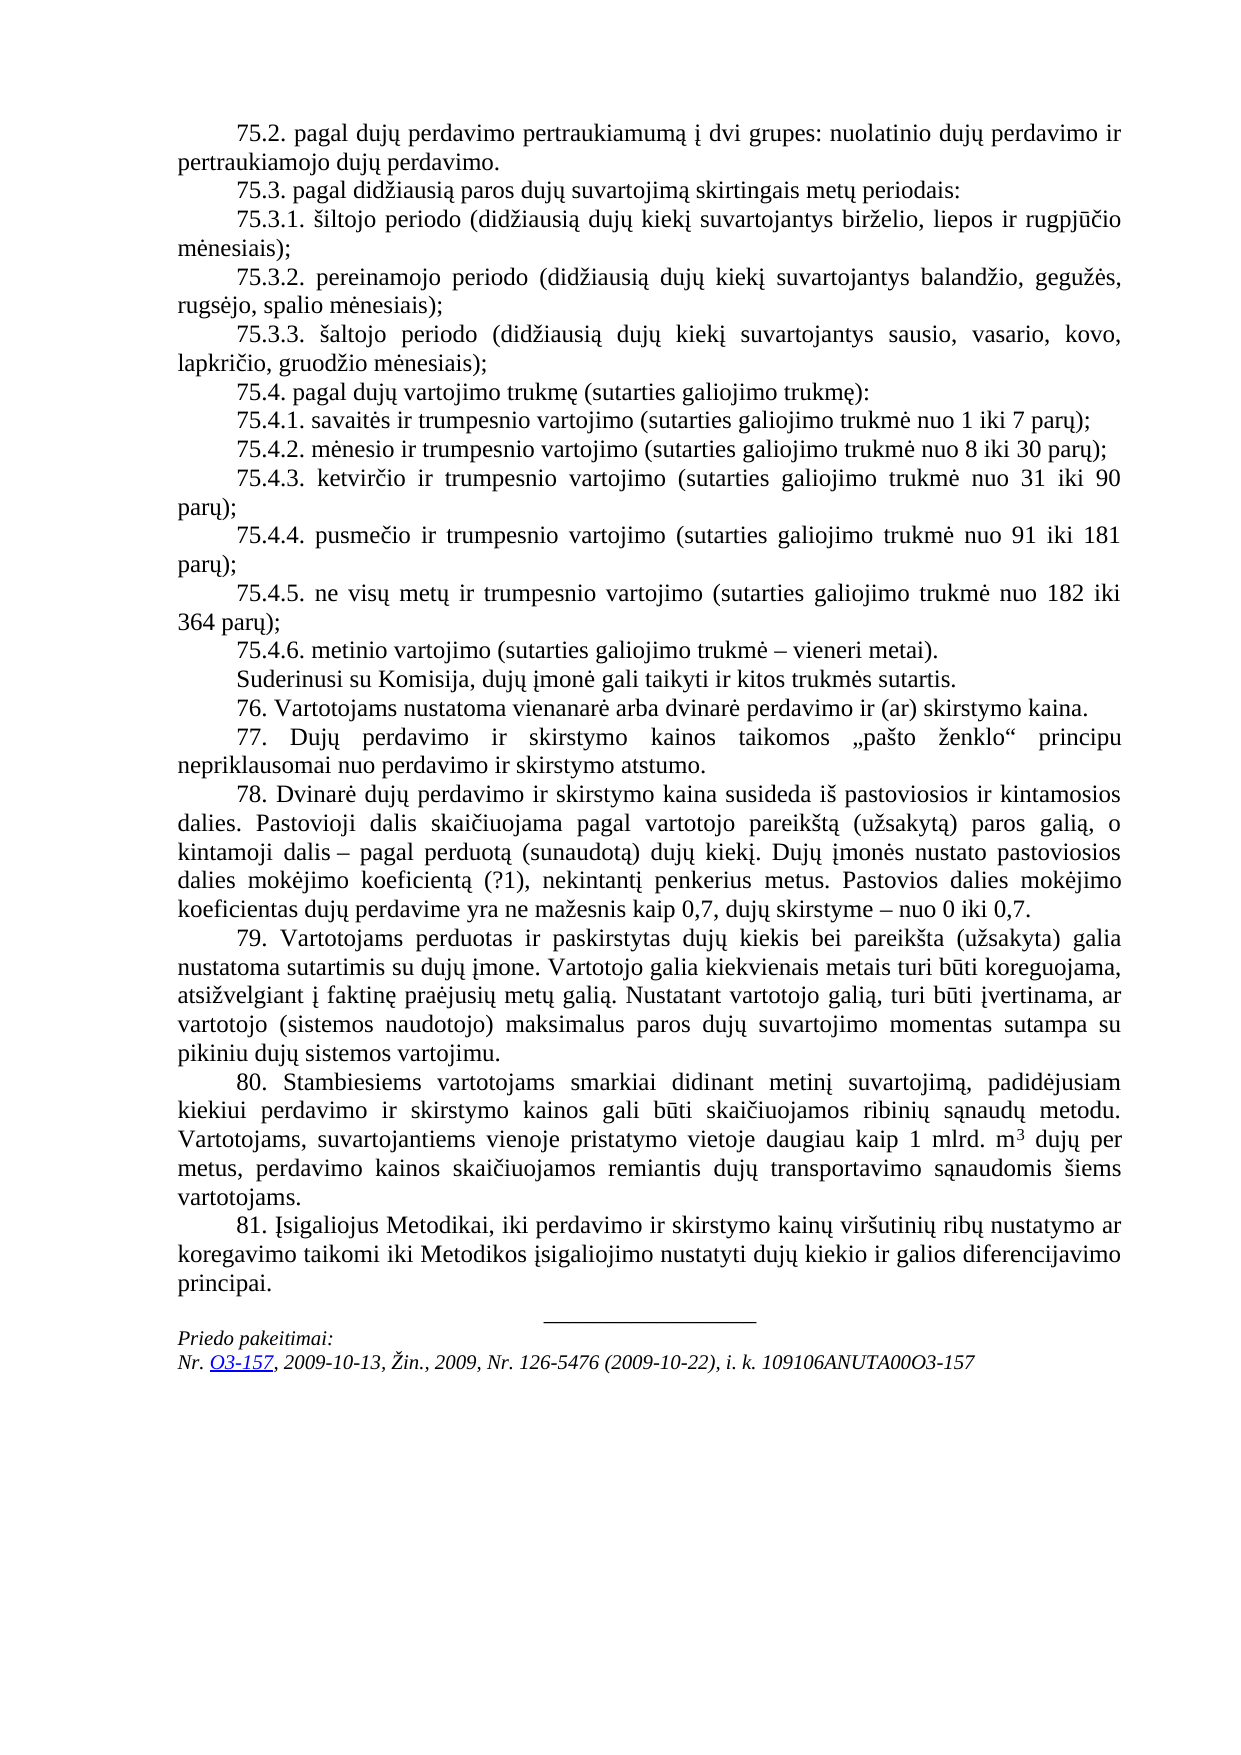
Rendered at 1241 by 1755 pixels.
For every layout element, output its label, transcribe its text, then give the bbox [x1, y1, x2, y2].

text 75.4.1. savaitės ir trumpesnio vartojimo (sutarties galiojimo trukmė nuo 1 iki 7 parų); [177, 406, 1122, 434]
text 75.3.3. šaltojo periodo (didžiausią dujų kiekį suvartojantys sausio, vasario, kovo, lapkričio, gruodžio mėnesiais); [177, 319, 1122, 377]
text 75.4.2. mėnesio ir trumpesnio vartojimo (sutarties galiojimo trukmė nuo 8 iki 30 parų); [177, 434, 1122, 463]
text 80. Stambiesiems vartotojams smarkiai didinant metinį suvartojimą, padidėjusiam kiekiui perdavimo ir skirstymo kainos gali būti skaičiuojamos ribinių sąnaudų metodu. Vartotojams, suvartojantiems vienoje pristatymo vietoje daugiau kaip 1 mlrd. m3 dujų per metus, perdavimo kainos skaičiuojamos remiantis dujų transportavimo sąnaudomis šiems vartotojams. [177, 1067, 1122, 1211]
text Priedo pakeitimai: [177, 1326, 1122, 1350]
text Suderinusi su Komisija, dujų įmonė gali taikyti ir kitos trukmės sutartis. [177, 664, 1122, 693]
text 75.3.2. pereinamojo periodo (didžiausią dujų kiekį suvartojantys balandžio, gegužės, rugsėjo, spalio mėnesiais); [177, 262, 1122, 319]
text 78. Dvinarė dujų perdavimo ir skirstymo kaina susideda iš pastoviosios ir kintamosios dalies. Pastovioji dalis skaičiuojama pagal vartotojo pareikštą (užsakytą) paros galią, o kintamoji dalis – pagal perduotą (sunaudotą) dujų kiekį. Dujų įmonės nustato pastoviosios dalies mokėjimo koeficientą (?1), nekintantį penkerius metus. Pastovios dalies mokėjimo koeficientas dujų perdavime yra ne mažesnis kaip 0,7, dujų skirstyme – nuo 0 iki 0,7. [177, 779, 1122, 923]
text 75.2. pagal dujų perdavimo pertraukiamumą į dvi grupes: nuolatinio dujų perdavimo ir pertraukiamojo dujų perdavimo. [177, 118, 1122, 176]
text 75.3.1. šiltojo periodo (didžiausią dujų kiekį suvartojantys birželio, liepos ir rugpjūčio mėnesiais); [177, 204, 1122, 262]
text 81. Įsigaliojus Metodikai, iki perdavimo ir skirstymo kainų viršutinių ribų nustatymo ar koregavimo taikomi iki Metodikos įsigaliojimo nustatyti dujų kiekio ir galios diferencijavimo principai. [177, 1211, 1122, 1297]
text 75.4.4. pusmečio ir trumpesnio vartojimo (sutarties galiojimo trukmė nuo 91 iki 181 parų); [177, 521, 1122, 578]
text 75.4. pagal dujų vartojimo trukmę (sutarties galiojimo trukmę): [177, 377, 1122, 406]
text 79. Vartotojams perduotas ir paskirstytas dujų kiekis bei pareikšta (užsakyta) galia nustatoma sutartimis su dujų įmone. Vartotojo galia kiekvienais metais turi būti koreguojama, atsižvelgiant į faktinę praėjusių metų galią. Nustatant vartotojo galią, turi būti įvertinama, ar vartotojo (sistemos naudotojo) maksimalus paros dujų suvartojimo momentas sutampa su pikiniu dujų sistemos vartojimu. [177, 923, 1122, 1067]
text 75.3. pagal didžiausią paros dujų suvartojimą skirtingais metų periodais: [177, 176, 1122, 204]
text 75.4.6. metinio vartojimo (sutarties galiojimo trukmė – vieneri metai). [177, 636, 1122, 664]
text _________________ [177, 1297, 1122, 1326]
text 75.4.5. ne visų metų ir trumpesnio vartojimo (sutarties galiojimo trukmė nuo 182 iki 364 parų); [177, 578, 1122, 636]
text 77. Dujų perdavimo ir skirstymo kainos taikomos „pašto ženklo“ principu nepriklausomai nuo perdavimo ir skirstymo atstumo. [177, 722, 1122, 779]
text 76. Vartotojams nustatoma vienanarė arba dvinarė perdavimo ir (ar) skirstymo kaina. [177, 693, 1122, 722]
text 75.4.3. ketvirčio ir trumpesnio vartojimo (sutarties galiojimo trukmė nuo 31 iki 90 parų); [177, 463, 1122, 521]
text Nr. O3-157, 2009-10-13, Žin., 2009, Nr. 126-5476 (2009-10-22), i. k. 109106ANUTA00O3-157 [177, 1350, 1122, 1374]
